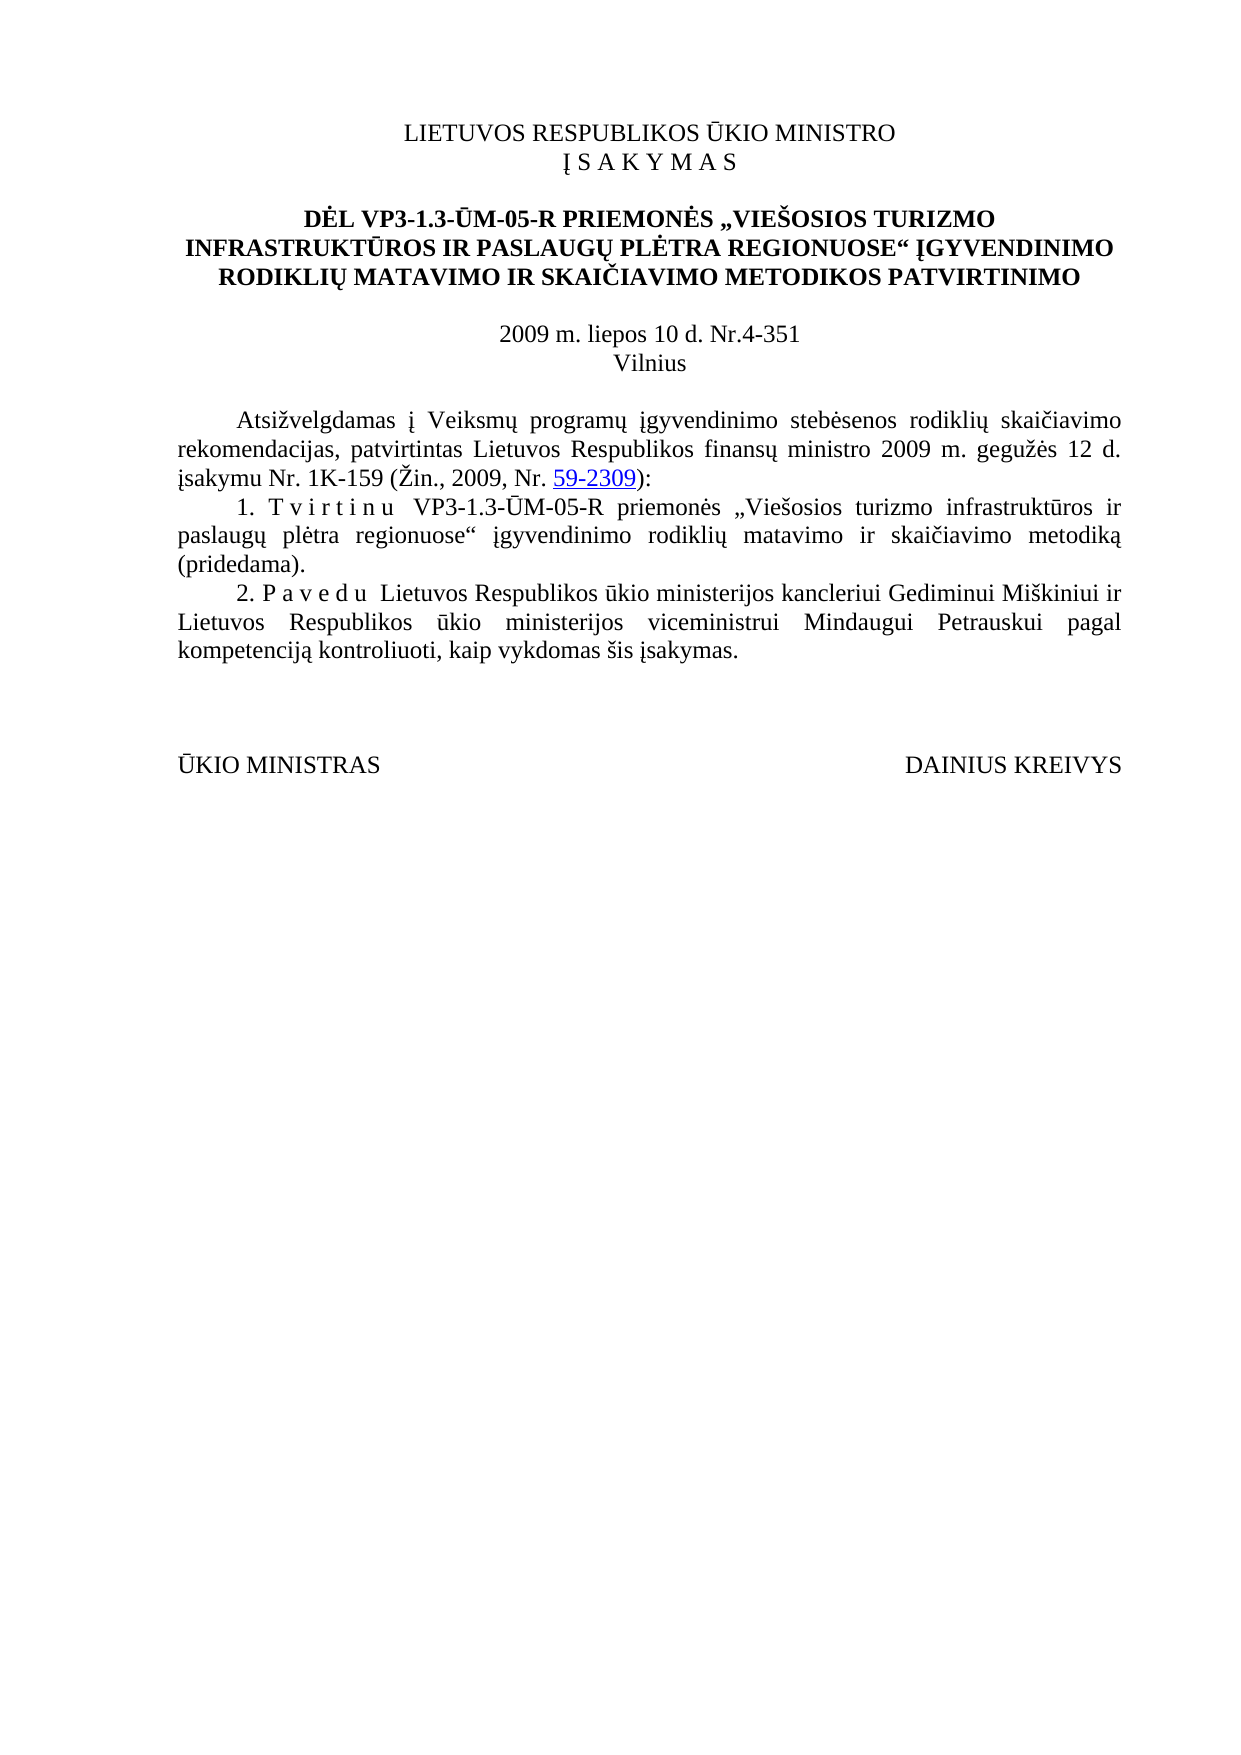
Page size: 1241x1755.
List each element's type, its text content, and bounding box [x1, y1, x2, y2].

text 2009 m. liepos 10 d. Nr.4-351 [177, 319, 1122, 348]
text 1. Tvirtinu VP3-1.3-ŪM-05-R priemonės „Viešosios turizmo infrastruktūros ir paslaugų plėtra regionuose“ įgyvendinimo rodiklių matavimo ir skaičiavimo metodiką (pridedama). [177, 492, 1122, 578]
text Atsižvelgdamas į Veiksmų programų įgyvendinimo stebėsenos rodiklių skaičiavimo rekomendacijas, patvirtintas Lietuvos Respublikos finansų ministro 2009 m. gegužės 12 d. įsakymu Nr. 1K-159 (Žin., 2009, Nr. 59-2309): [177, 406, 1122, 492]
text ĮSAKYMAS [177, 147, 1122, 176]
text Vilnius [177, 348, 1122, 377]
text 2. Pavedu Lietuvos Respublikos ūkio ministerijos kancleriui Gediminui Miškiniui ir Lietuvos Respublikos ūkio ministerijos viceministrui Mindaugui Petrauskui pagal kompetenciją kontroliuoti, kaip vykdomas šis įsakymas. [177, 578, 1122, 664]
text Ūkio ministras Dainius Kreivys [177, 751, 1122, 779]
text DĖL VP3-1.3-ŪM-05-R PRIEMONĖS „VIEŠOSIOS TURIZMO INFRASTRUKTŪROS IR PASLAUGŲ PLĖTRA REGIONUOSE“ ĮGYVENDINIMO RODIKLIŲ MATAVIMO IR SKAIČIAVIMO METODIKOS PATVIRTINIMO [177, 204, 1122, 291]
text LIETUVOS RESPUBLIKOS ŪKIO MINISTRO [177, 118, 1122, 147]
